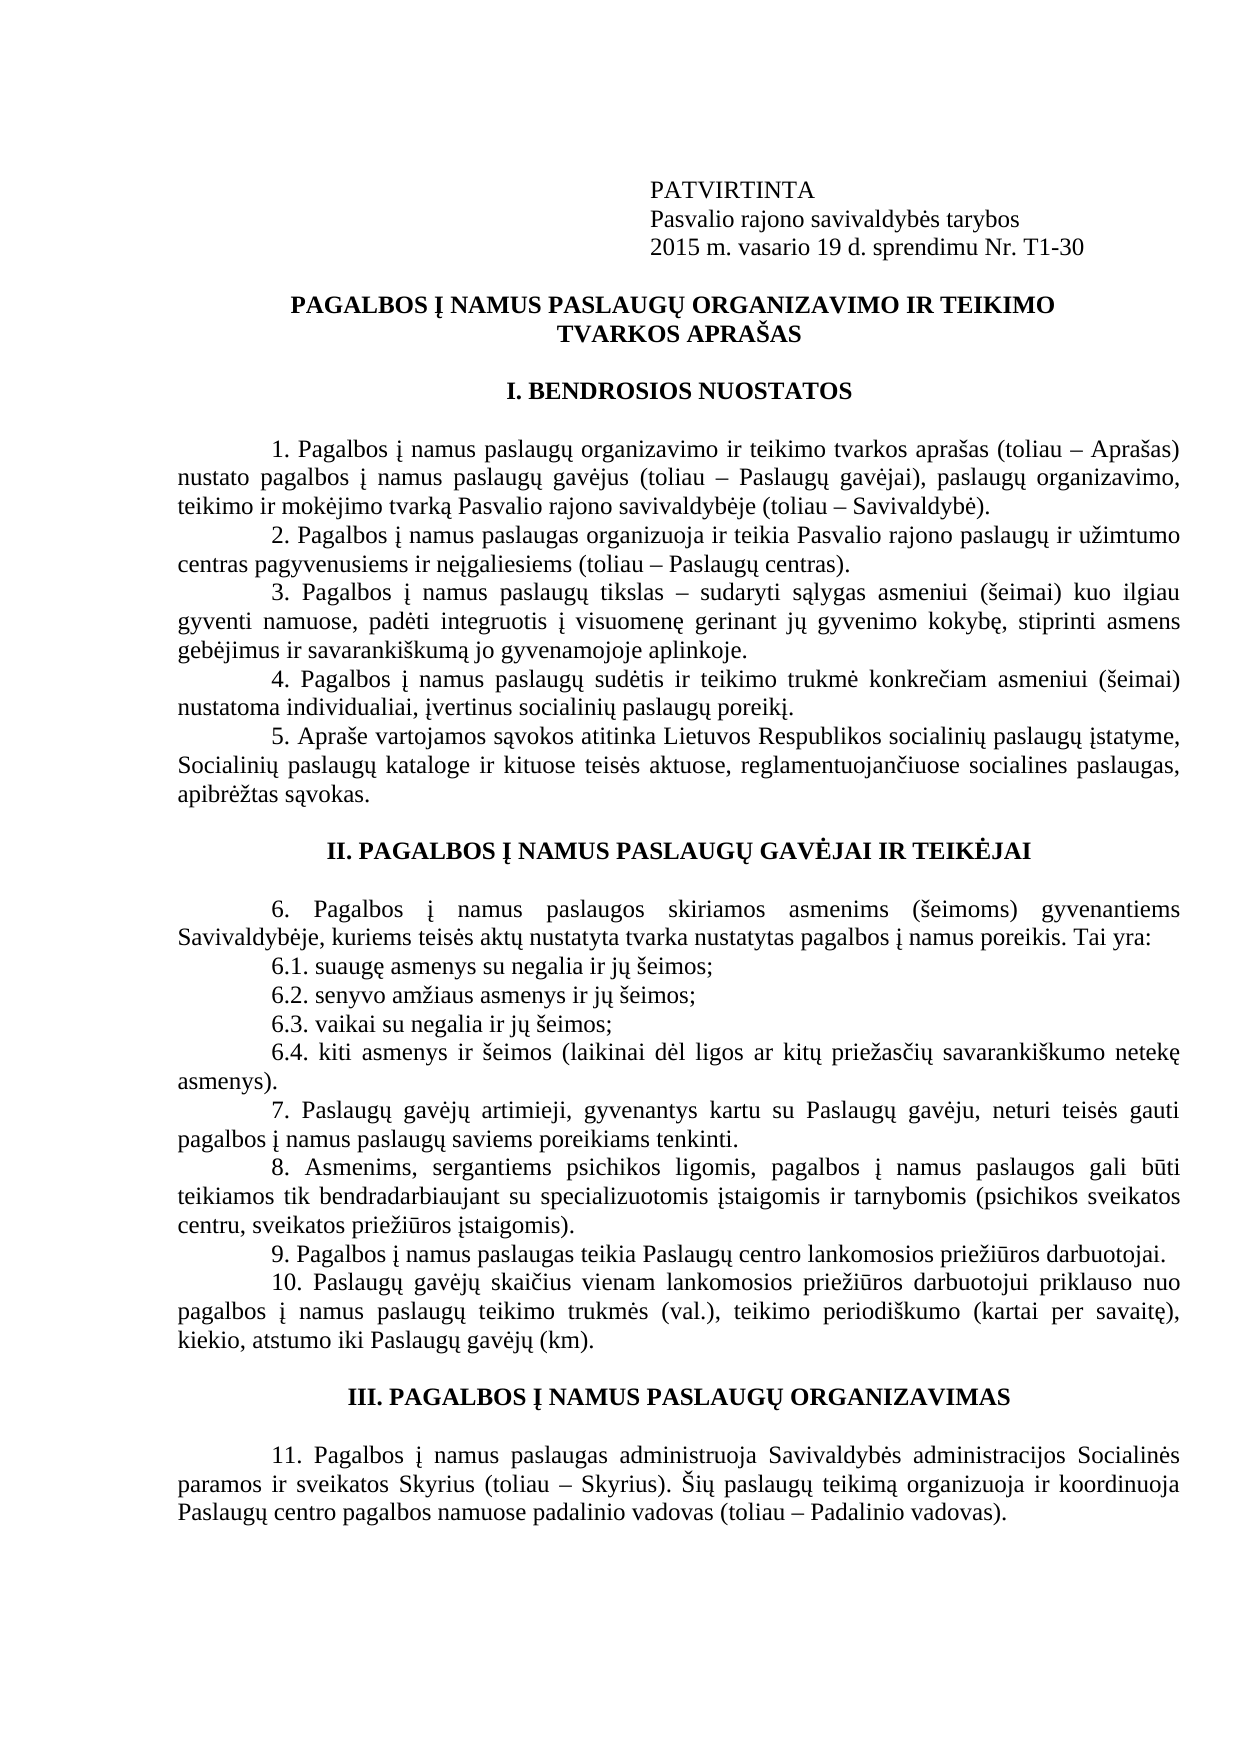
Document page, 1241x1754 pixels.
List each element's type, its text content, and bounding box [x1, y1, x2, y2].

text 6.4. kiti asmenys ir šeimos (laikinai dėl ligos ar kitų priežasčių savarankiškumo netekę asmenys). [177, 1037, 1181, 1095]
text PATVIRTINTA [650, 175, 1181, 204]
text TVARKOS APRAŠAS [177, 319, 1181, 347]
text 6.3. vaikai su negalia ir jų šeimos; [177, 1009, 1181, 1037]
text PAGALBOS Į NAMUS PASLAUGŲ ORGANIZAVIMO IR TEIKIMO [177, 290, 1181, 319]
text I. BENDROSIOS NUOSTATOS [177, 376, 1181, 405]
text 2015 m. vasario 19 d. sprendimu Nr. T1-30 [650, 232, 1181, 261]
text 6.2. senyvo amžiaus asmenys ir jų šeimos; [177, 980, 1181, 1009]
text 9. Pagalbos į namus paslaugas teikia Paslaugų centro lankomosios priežiūros darbuotojai. [177, 1239, 1181, 1267]
text 3. Pagalbos į namus paslaugų tikslas – sudaryti sąlygas asmeniui (šeimai) kuo ilgiau gyventi namuose, padėti integruotis į visuomenę gerinant jų gyvenimo kokybę, stiprinti asmens gebėjimus ir savarankiškumą jo gyvenamojoje aplinkoje. [177, 577, 1181, 664]
text 6. Pagalbos į namus paslaugos skiriamos asmenims (šeimoms) gyvenantiems Savivaldybėje, kuriems teisės aktų nustatyta tvarka nustatytas pagalbos į namus poreikis. Tai yra: [177, 894, 1181, 951]
text 5. Apraše vartojamos sąvokos atitinka Lietuvos Respublikos socialinių paslaugų įstatyme, Socialinių paslaugų kataloge ir kituose teisės aktuose, reglamentuojančiuose socialines paslaugas, apibrėžtas sąvokas. [177, 721, 1181, 807]
text 10. Paslaugų gavėjų skaičius vienam lankomosios priežiūros darbuotojui priklauso nuo pagalbos į namus paslaugų teikimo trukmės (val.), teikimo periodiškumo (kartai per savaitę), kiekio, atstumo iki Paslaugų gavėjų (km). [177, 1267, 1181, 1354]
text 11. Pagalbos į namus paslaugas administruoja Savivaldybės administracijos Socialinės paramos ir sveikatos Skyrius (toliau – Skyrius). Šių paslaugų teikimą organizuoja ir koordinuoja Paslaugų centro pagalbos namuose padalinio vadovas (toliau – Padalinio vadovas). [177, 1440, 1181, 1526]
text 7. Paslaugų gavėjų artimieji, gyvenantys kartu su Paslaugų gavėju, neturi teisės gauti pagalbos į namus paslaugų saviems poreikiams tenkinti. [177, 1095, 1181, 1152]
text II. PAGALBOS Į NAMUS PASLAUGŲ GAVĖJAI IR TEIKĖJAI [177, 836, 1181, 865]
text Pasvalio rajono savivaldybės tarybos [650, 204, 1181, 232]
text 8. Asmenims, sergantiems psichikos ligomis, pagalbos į namus paslaugos gali būti teikiamos tik bendradarbiaujant su specializuotomis įstaigomis ir tarnybomis (psichikos sveikatos centru, sveikatos priežiūros įstaigomis). [177, 1152, 1181, 1239]
text 2. Pagalbos į namus paslaugas organizuoja ir teikia Pasvalio rajono paslaugų ir užimtumo centras pagyvenusiems ir neįgaliesiems (toliau – Paslaugų centras). [177, 520, 1181, 577]
text 6.1. suaugę asmenys su negalia ir jų šeimos; [177, 951, 1181, 980]
text III. PAGALBOS Į NAMUS PASLAUGŲ ORGANIZAVIMAS [177, 1382, 1181, 1411]
text 4. Pagalbos į namus paslaugų sudėtis ir teikimo trukmė konkrečiam asmeniui (šeimai) nustatoma individualiai, įvertinus socialinių paslaugų poreikį. [177, 664, 1181, 721]
text 1. Pagalbos į namus paslaugų organizavimo ir teikimo tvarkos aprašas (toliau – Aprašas) nustato pagalbos į namus paslaugų gavėjus (toliau – Paslaugų gavėjai), paslaugų organizavimo, teikimo ir mokėjimo tvarką Pasvalio rajono savivaldybėje (toliau – Savivaldybė). [177, 434, 1181, 520]
